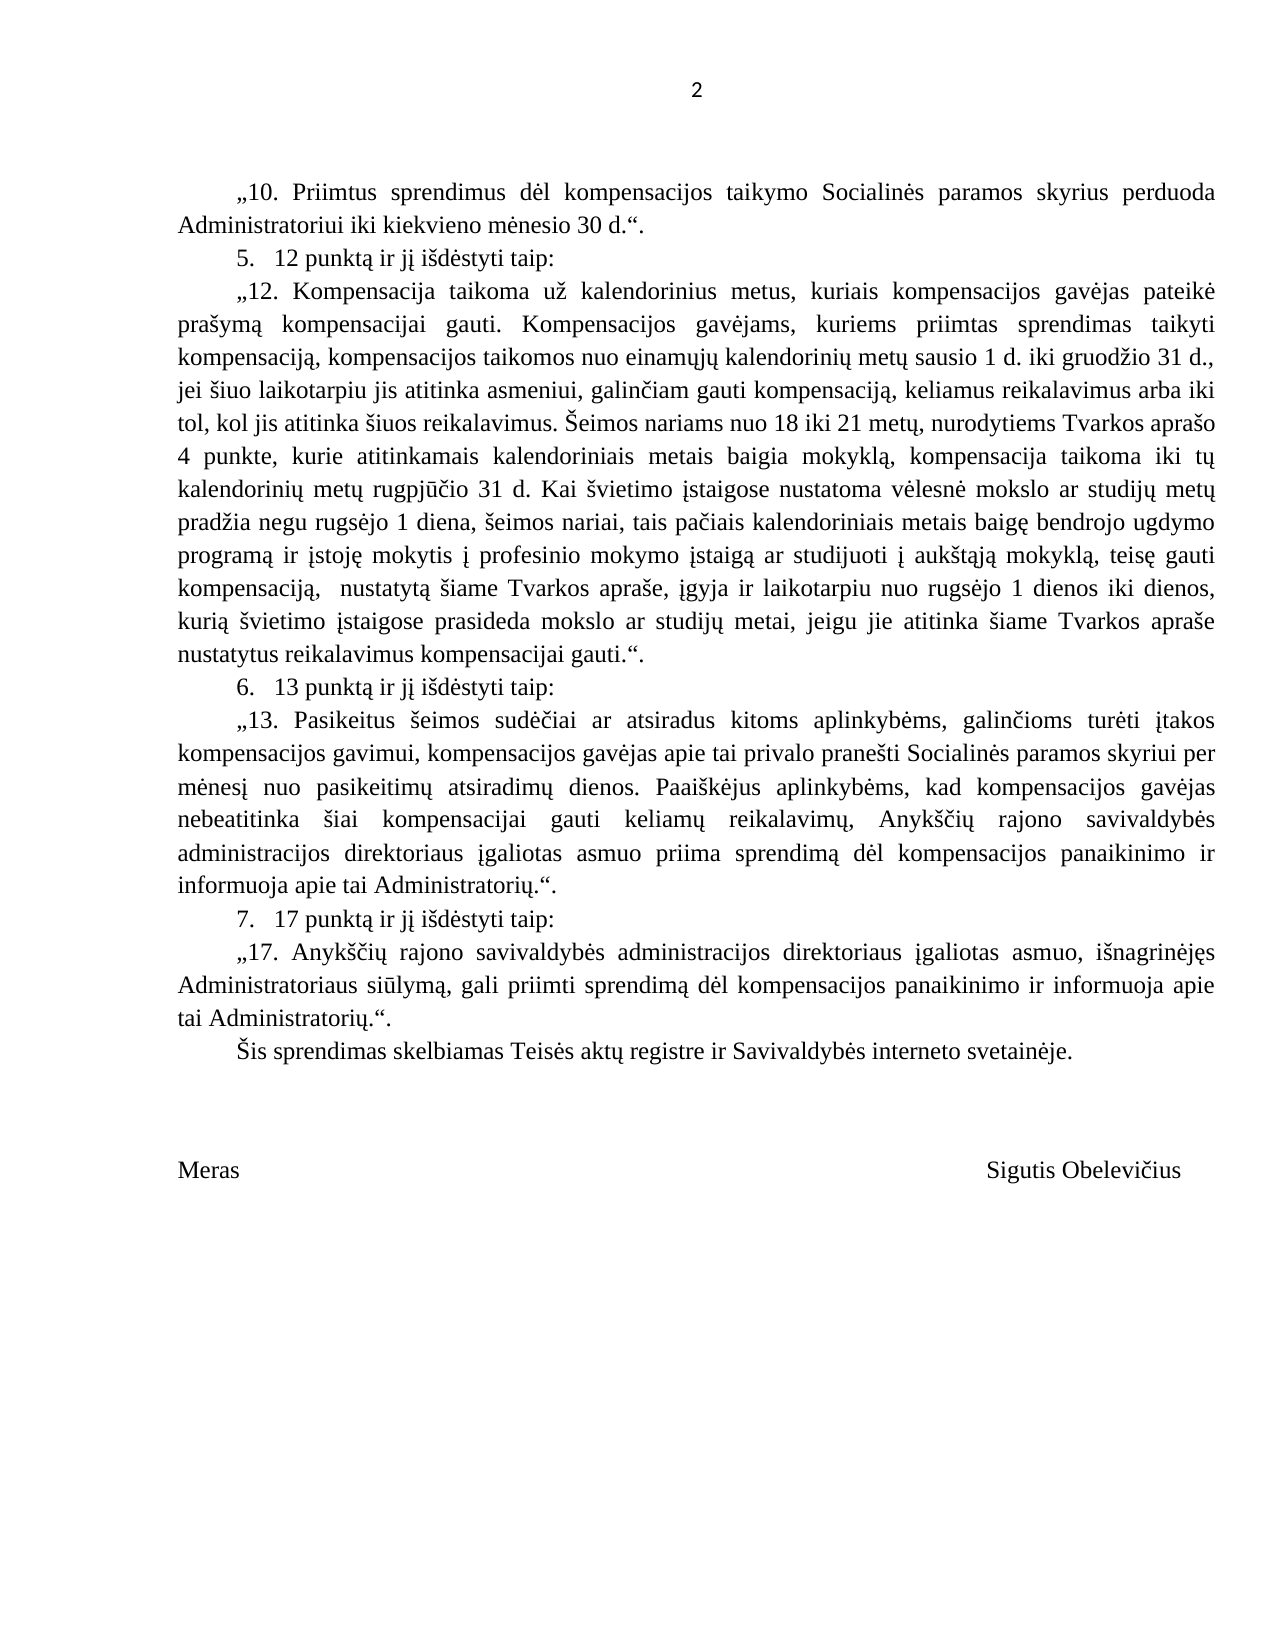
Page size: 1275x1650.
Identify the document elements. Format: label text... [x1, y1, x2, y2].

text 5. 12 punktą ir jį išdėstyti taip: [236, 243, 1216, 272]
text 7. 17 punktą ir jį išdėstyti taip: [236, 904, 1216, 932]
text 6. 13 punktą ir jį išdėstyti taip: [236, 672, 1216, 701]
text „10. Priimtus sprendimus dėl kompensacijos taikymo Socialinės paramos skyrius perduoda Administratoriui iki kiekvieno mėnesio 30 d.“. [177, 177, 1216, 239]
text „13. Pasikeitus šeimos sudėčiai ar atsiradus kitoms aplinkybėms, galinčioms turėti įtakos kompensacijos gavimui, kompensacijos gavėjas apie tai privalo pranešti Socialinės paramos skyriui per mėnesį nuo pasikeitimų atsiradimų dienos. Paaiškėjus aplinkybėms, kad kompensacijos gavėjas nebeatitinka šiai kompensacijai gauti keliamų reikalavimų, Anykščių rajono savivaldybės administracijos direktoriaus įgaliotas asmuo priima sprendimą dėl kompensacijos panaikinimo ir informuoja apie tai Administratorių.“. [177, 706, 1216, 899]
text „12. Kompensacija taikoma už kalendorinius metus, kuriais kompensacijos gavėjas pateikė prašymą kompensacijai gauti. Kompensacijos gavėjams, kuriems priimtas sprendimas taikyti kompensaciją, kompensacijos taikomos nuo einamųjų kalendorinių metų sausio 1 d. iki gruodžio 31 d., jei šiuo laikotarpiu jis atitinka asmeniui, galinčiam gauti kompensaciją, keliamus reikalavimus arba iki tol, kol jis atitinka šiuos reikalavimus. Šeimos nariams nuo 18 iki 21 metų, nurodytiems Tvarkos aprašo 4 punkte, kurie atitinkamais kalendoriniais metais baigia mokyklą, kompensacija taikoma iki tų kalendorinių metų rugpjūčio 31 d. Kai švietimo įstaigose nustatoma vėlesnė mokslo ar studijų metų pradžia negu rugsėjo 1 diena, šeimos nariai, tais pačiais kalendoriniais metais baigę bendrojo ugdymo programą ir įstoję mokytis į profesinio mokymo įstaigą ar studijuoti į aukštąją mokyklą, teisę gauti kompensaciją, nustatytą šiame Tvarkos apraše, įgyja ir laikotarpiu nuo rugsėjo 1 dienos iki dienos, kurią švietimo įstaigose prasideda mokslo ar studijų metai, jeigu jie atitinka šiame Tvarkos apraše nustatytus reikalavimus kompensacijai gauti.“. [177, 276, 1216, 668]
text „17. Anykščių rajono savivaldybės administracijos direktoriaus įgaliotas asmuo, išnagrinėjęs Administratoriaus siūlymą, gali priimti sprendimą dėl kompensacijos panaikinimo ir informuoja apie tai Administratorių.“. [177, 937, 1216, 1031]
text Šis sprendimas skelbiamas Teisės aktų registre ir Savivaldybės interneto svetainėje. [177, 1036, 1216, 1064]
text Meras Sigutis Obelevičius [177, 1155, 1216, 1184]
